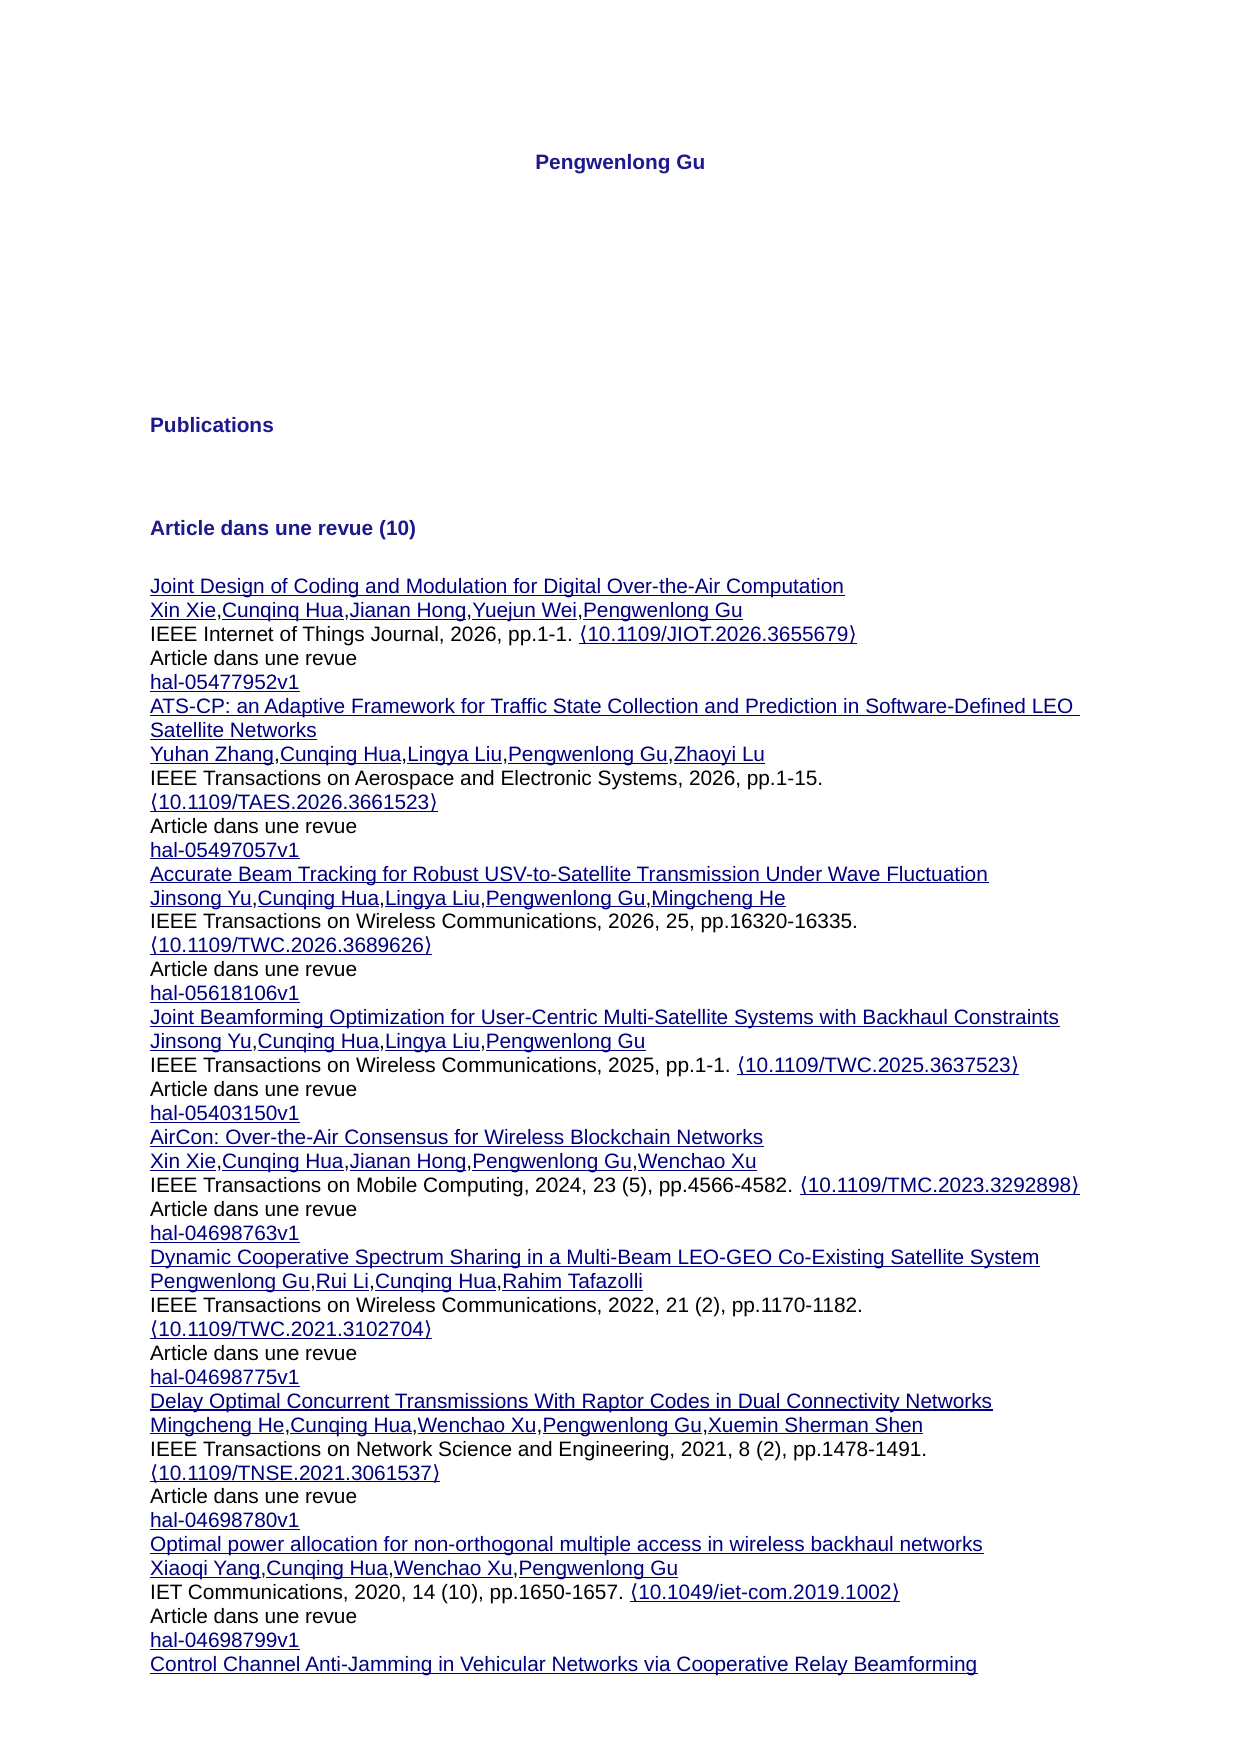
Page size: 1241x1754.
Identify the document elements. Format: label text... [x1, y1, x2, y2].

table_cell Delay Optimal Concurrent Transmissions With Raptor Codes in Dual Connectivity Networks Mingcheng He,Cunqing Hua,Wenchao Xu,Pengwenlong Gu,Xuemin Sherman Shen IEEE Transactions on Network Science and Engineering, 2021, 8 (2), pp.1478-1491. ⟨10.1109/TNSE.2021.3061537⟩ Article dans une revue hal-04698780v1 [150, 1389, 1090, 1532]
table_cell AirCon: Over-the-Air Consensus for Wireless Blockchain Networks Xin Xie,Cunqing Hua,Jianan Hong,Pengwenlong Gu,Wenchao Xu IEEE Transactions on Mobile Computing, 2024, 23 (5), pp.4566-4582. ⟨10.1109/TMC.2023.3292898⟩ Article dans une revue hal-04698763v1 [150, 1125, 1090, 1245]
table_cell Accurate Beam Tracking for Robust USV-to-Satellite Transmission Under Wave Fluctuation Jinsong Yu,Cunqing Hua,Lingya Liu,Pengwenlong Gu,Mingcheng He IEEE Transactions on Wireless Communications, 2026, 25, pp.16320-16335. ⟨10.1109/TWC.2026.3689626⟩ Article dans une revue hal-05618106v1 [150, 861, 1090, 1005]
subtitle Article dans une revue (10) [150, 516, 1090, 539]
subtitle Pengwenlong Gu [150, 150, 1090, 174]
table_cell Optimal power allocation for non‐orthogonal multiple access in wireless backhaul networks Xiaoqi Yang,Cunqing Hua,Wenchao Xu,Pengwenlong Gu IET Communications, 2020, 14 (10), pp.1650-1657. ⟨10.1049/iet-com.2019.1002⟩ Article dans une revue hal-04698799v1 [150, 1532, 1090, 1652]
table_header Joint Design of Coding and Modulation for Digital Over-the-Air Computation Xin Xie,Cunqinq Hua,Jianan Hong,Yuejun Wei,Pengwenlong Gu IEEE Internet of Things Journal, 2026, pp.1-1. ⟨10.1109/JIOT.2026.3655679⟩ Article dans une revue hal-05477952v1 [150, 574, 1090, 694]
table_cell Joint Beamforming Optimization for User-Centric Multi-Satellite Systems with Backhaul Constraints Jinsong Yu,Cunqing Hua,Lingya Liu,Pengwenlong Gu IEEE Transactions on Wireless Communications, 2025, pp.1-1. ⟨10.1109/TWC.2025.3637523⟩ Article dans une revue hal-05403150v1 [150, 1005, 1090, 1125]
subtitle Publications [150, 412, 1090, 436]
table_cell Dynamic Cooperative Spectrum Sharing in a Multi-Beam LEO-GEO Co-Existing Satellite System Pengwenlong Gu,Rui Li,Cunqing Hua,Rahim Tafazolli IEEE Transactions on Wireless Communications, 2022, 21 (2), pp.1170-1182. ⟨10.1109/TWC.2021.3102704⟩ Article dans une revue hal-04698775v1 [150, 1245, 1090, 1388]
table_cell Control Channel Anti-Jamming in Vehicular Networks via Cooperative Relay Beamforming [150, 1652, 1090, 1676]
table_cell ATS-CP: an Adaptive Framework for Traffic State Collection and Prediction in Software-Defined LEO Satellite Networks Yuhan Zhang,Cunqing Hua,Lingya Liu,Pengwenlong Gu,Zhaoyi Lu IEEE Transactions on Aerospace and Electronic Systems, 2026, pp.1-15. ⟨10.1109/TAES.2026.3661523⟩ Article dans une revue hal-05497057v1 [150, 694, 1090, 861]
